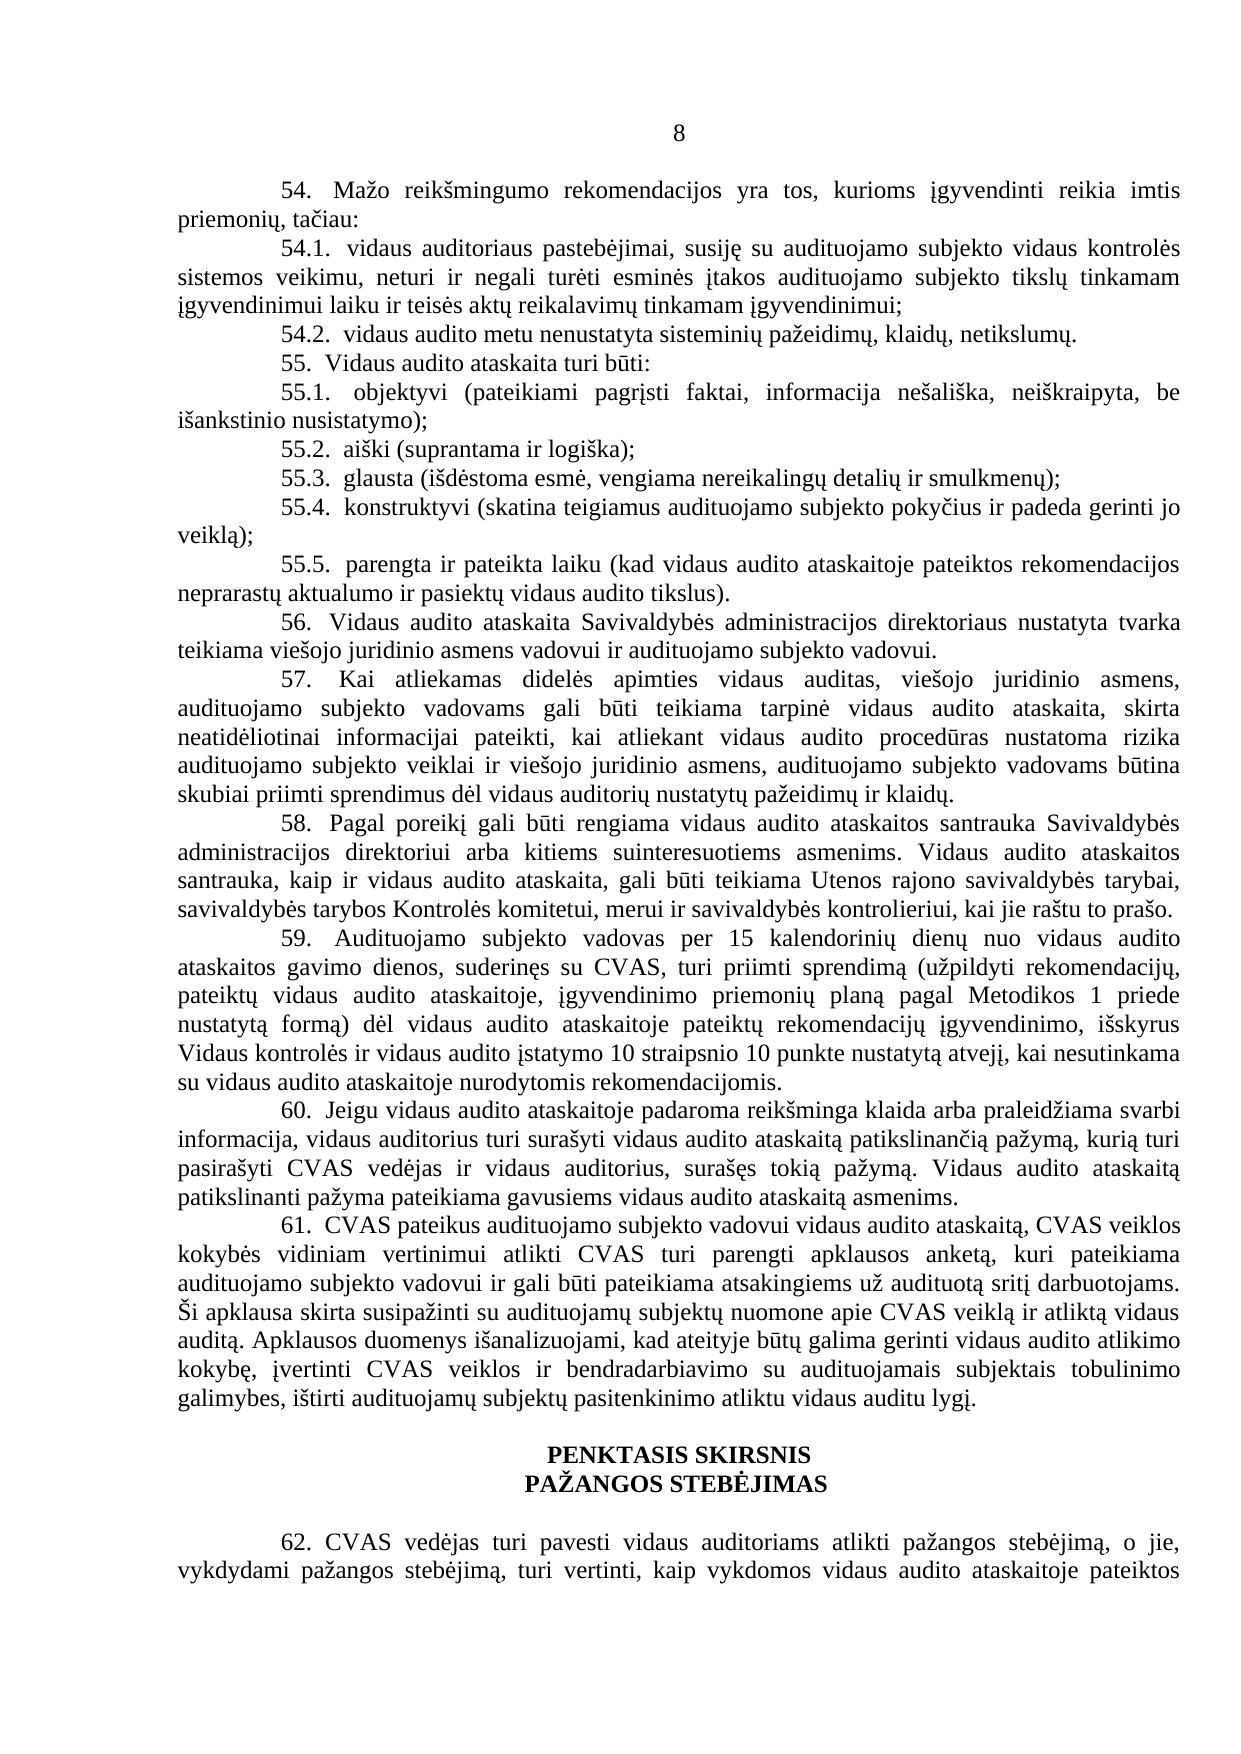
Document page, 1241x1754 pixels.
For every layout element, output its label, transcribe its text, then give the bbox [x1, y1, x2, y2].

text 55.2. aiški (suprantama ir logiška); [177, 434, 1181, 463]
text 54.2. vidaus audito metu nenustatyta sisteminių pažeidimų, klaidų, netikslumų. [177, 319, 1181, 348]
text 57. Kai atliekamas didelės apimties vidaus auditas, viešojo juridinio asmens, audituojamo subjekto vadovams gali būti teikiama tarpinė vidaus audito ataskaita, skirta neatidėliotinai informacijai pateikti, kai atliekant vidaus audito procedūras nustatoma rizika audituojamo subjekto veiklai ir viešojo juridinio asmens, audituojamo subjekto vadovams būtina skubiai priimti sprendimus dėl vidaus auditorių nustatytų pažeidimų ir klaidų. [177, 664, 1181, 808]
text 55.5. parengta ir pateikta laiku (kad vidaus audito ataskaitoje pateiktos rekomendacijos neprarastų aktualumo ir pasiektų vidaus audito tikslus). [177, 549, 1181, 607]
text 54.1. vidaus auditoriaus pastebėjimai, susiję su audituojamo subjekto vidaus kontrolės sistemos veikimu, neturi ir negali turėti esminės įtakos audituojamo subjekto tikslų tinkamam įgyvendinimui laiku ir teisės aktų reikalavimų tinkamam įgyvendinimui; [177, 233, 1181, 319]
text 62. CVAS vedėjas turi pavesti vidaus auditoriams atlikti pažangos stebėjimą, o jie, vykdydami pažangos stebėjimą, turi vertinti, kaip vykdomos vidaus audito ataskaitoje pateiktos [177, 1527, 1181, 1584]
text 55.4. konstruktyvi (skatina teigiamus audituojamo subjekto pokyčius ir padeda gerinti jo veiklą); [177, 492, 1181, 549]
text 59. Audituojamo subjekto vadovas per 15 kalendorinių dienų nuo vidaus audito ataskaitos gavimo dienos, suderinęs su CVAS, turi priimti sprendimą (užpildyti rekomendacijų, pateiktų vidaus audito ataskaitoje, įgyvendinimo priemonių planą pagal Metodikos 1 priede nustatytą formą) dėl vidaus audito ataskaitoje pateiktų rekomendacijų įgyvendinimo, išskyrus Vidaus kontrolės ir vidaus audito įstatymo 10 straipsnio 10 punkte nustatytą atvejį, kai nesutinkama su vidaus audito ataskaitoje nurodytomis rekomendacijomis. [177, 923, 1181, 1096]
text 60. Jeigu vidaus audito ataskaitoje padaroma reikšminga klaida arba praleidžiama svarbi informacija, vidaus auditorius turi surašyti vidaus audito ataskaitą patikslinančią pažymą, kurią turi pasirašyti CVAS vedėjas ir vidaus auditorius, surašęs tokią pažymą. Vidaus audito ataskaitą patikslinanti pažyma pateikiama gavusiems vidaus audito ataskaitą asmenims. [177, 1096, 1181, 1211]
text PAŽANGOS STEBĖJIMAS [177, 1469, 1181, 1498]
text 58. Pagal poreikį gali būti rengiama vidaus audito ataskaitos santrauka Savivaldybės administracijos direktoriui arba kitiems suinteresuotiems asmenims. Vidaus audito ataskaitos santrauka, kaip ir vidaus audito ataskaita, gali būti teikiama Utenos rajono savivaldybės tarybai, savivaldybės tarybos Kontrolės komitetui, merui ir savivaldybės kontrolieriui, kai jie raštu to prašo. [177, 808, 1181, 923]
text 55.1. objektyvi (pateikiami pagrįsti faktai, informacija nešališka, neiškraipyta, be išankstinio nusistatymo); [177, 377, 1181, 434]
text 55.3. glausta (išdėstoma esmė, vengiama nereikalingų detalių ir smulkmenų); [177, 463, 1181, 492]
text PENKTASIS SKIRSNIS [177, 1441, 1181, 1469]
text 56. Vidaus audito ataskaita Savivaldybės administracijos direktoriaus nustatyta tvarka teikiama viešojo juridinio asmens vadovui ir audituojamo subjekto vadovui. [177, 607, 1181, 664]
text 54. Mažo reikšmingumo rekomendacijos yra tos, kurioms įgyvendinti reikia imtis priemonių, tačiau: [177, 176, 1181, 233]
text 61. CVAS pateikus audituojamo subjekto vadovui vidaus audito ataskaitą, CVAS veiklos kokybės vidiniam vertinimui atlikti CVAS turi parengti apklausos anketą, kuri pateikiama audituojamo subjekto vadovui ir gali būti pateikiama atsakingiems už audituotą sritį darbuotojams. Ši apklausa skirta susipažinti su audituojamų subjektų nuomone apie CVAS veiklą ir atliktą vidaus auditą. Apklausos duomenys išanalizuojami, kad ateityje būtų galima gerinti vidaus audito atlikimo kokybę, įvertinti CVAS veiklos ir bendradarbiavimo su audituojamais subjektais tobulinimo galimybes, ištirti audituojamų subjektų pasitenkinimo atliktu vidaus auditu lygį. [177, 1211, 1181, 1412]
text 55. Vidaus audito ataskaita turi būti: [177, 348, 1181, 377]
